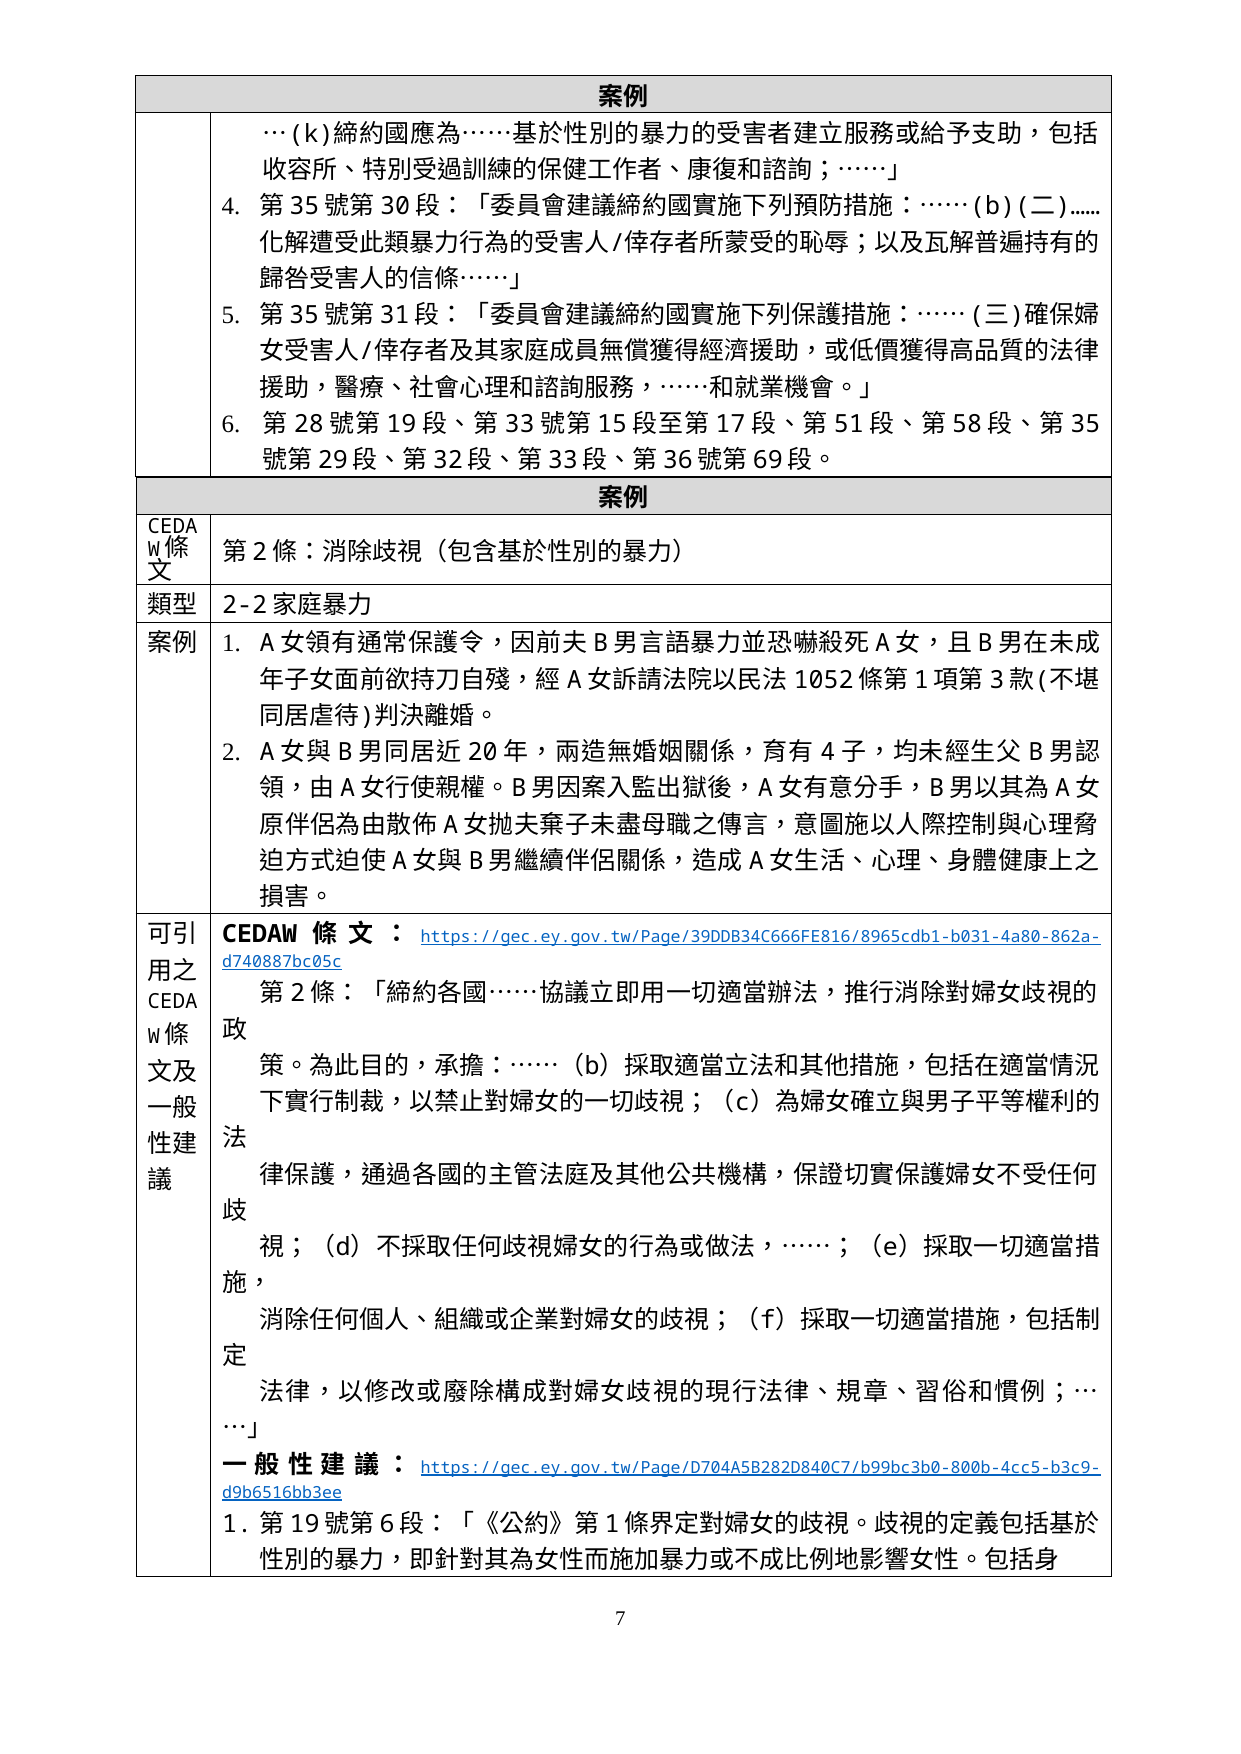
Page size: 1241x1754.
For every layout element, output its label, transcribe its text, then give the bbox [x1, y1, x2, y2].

table_cell 可引用之CEDAW條文及一般性建議 [137, 914, 210, 1576]
table_cell [136, 113, 210, 476]
table_cell …(k)締約國應為……基於性別的暴力的受害者建立服務或給予支助，包括收容所、特別受過訓練的保健工作者、康復和諮詢；……」 第35號第30段：「委員會建議締約國實施下列預防措施：……(b)(二)……化解遭受此類暴力行為的受害人/倖存者所蒙受的恥辱；以及瓦解普遍持有的歸咎受害人的信條……」 第35號第31段：「委員會建議締約國實施下列保護措施：……(三)確保婦女受害人/倖存者及其家庭成員無償獲得經濟援助，或低價獲得高品質的法律援助，醫療、社會心理和諮詢服務，……和就業機會。」 第28號第19段、第33號第15段至第17段、第51段、第58段、第35號第29段、第32段、第33段、第36號第69段。 [211, 113, 1111, 476]
table_cell A女領有通常保護令，因前夫B男言語暴力並恐嚇殺死A女，且B男在未成年子女面前欲持刀自殘，經A女訴請法院以民法1052條第1項第3款(不堪同居虐待)判決離婚。 A女與B男同居近20年，兩造無婚姻關係，育有4子，均未經生父B男認領，由A女行使親權。B男因案入監出獄後，A女有意分手，B男以其為A女原伴侶為由散佈A女抛夫棄子未盡母職之傳言，意圖施以人際控制與心理脅迫方式迫使A女與B男繼續伴侶關係，造成A女生活、心理、身體健康上之損害。 [211, 623, 1111, 913]
table_cell 案例 [137, 623, 210, 913]
table_cell 第2條：消除歧視（包含基於性別的暴力） [211, 515, 1111, 584]
table_cell 類型 [137, 585, 210, 622]
table_cell 2-2家庭暴力 [211, 585, 1111, 622]
table_cell CEDAW條文 [137, 515, 210, 584]
table_header 案例 [136, 76, 1111, 112]
table_header 案例 [137, 478, 1111, 514]
table_cell CEDAW條文：https://gec.ey.gov.tw/Page/39DDB34C666FE816/8965cdb1-b031-4a80-862a-d740887bc05c 第2條：「締約各國……協議立即用一切適當辦法，推行消除對婦女歧視的政 策。為此目的，承擔：……（b）採取適當立法和其他措施，包括在適當情況 下實行制裁，以禁止對婦女的一切歧視；（c）為婦女確立與男子平等權利的法 律保護，通過各國的主管法庭及其他公共機構，保證切實保護婦女不受任何歧 視；（d）不採取任何歧視婦女的行為或做法，……；（e）採取一切適當措施， 消除任何個人、組織或企業對婦女的歧視；（f）採取一切適當措施，包括制定 法律，以修改或廢除構成對婦女歧視的現行法律、規章、習俗和慣例；……」 一般性建議：https://gec.ey.gov.tw/Page/D704A5B282D840C7/b99bc3b0-800b-4cc5-b3c9-d9b6516bb3ee 第19號第6段：「《公約》第1條界定對婦女的歧視。歧視的定義包括基於性別的暴力，即針對其為女性而施加暴力或不成比例地影響女性。包括身 [211, 914, 1111, 1576]
